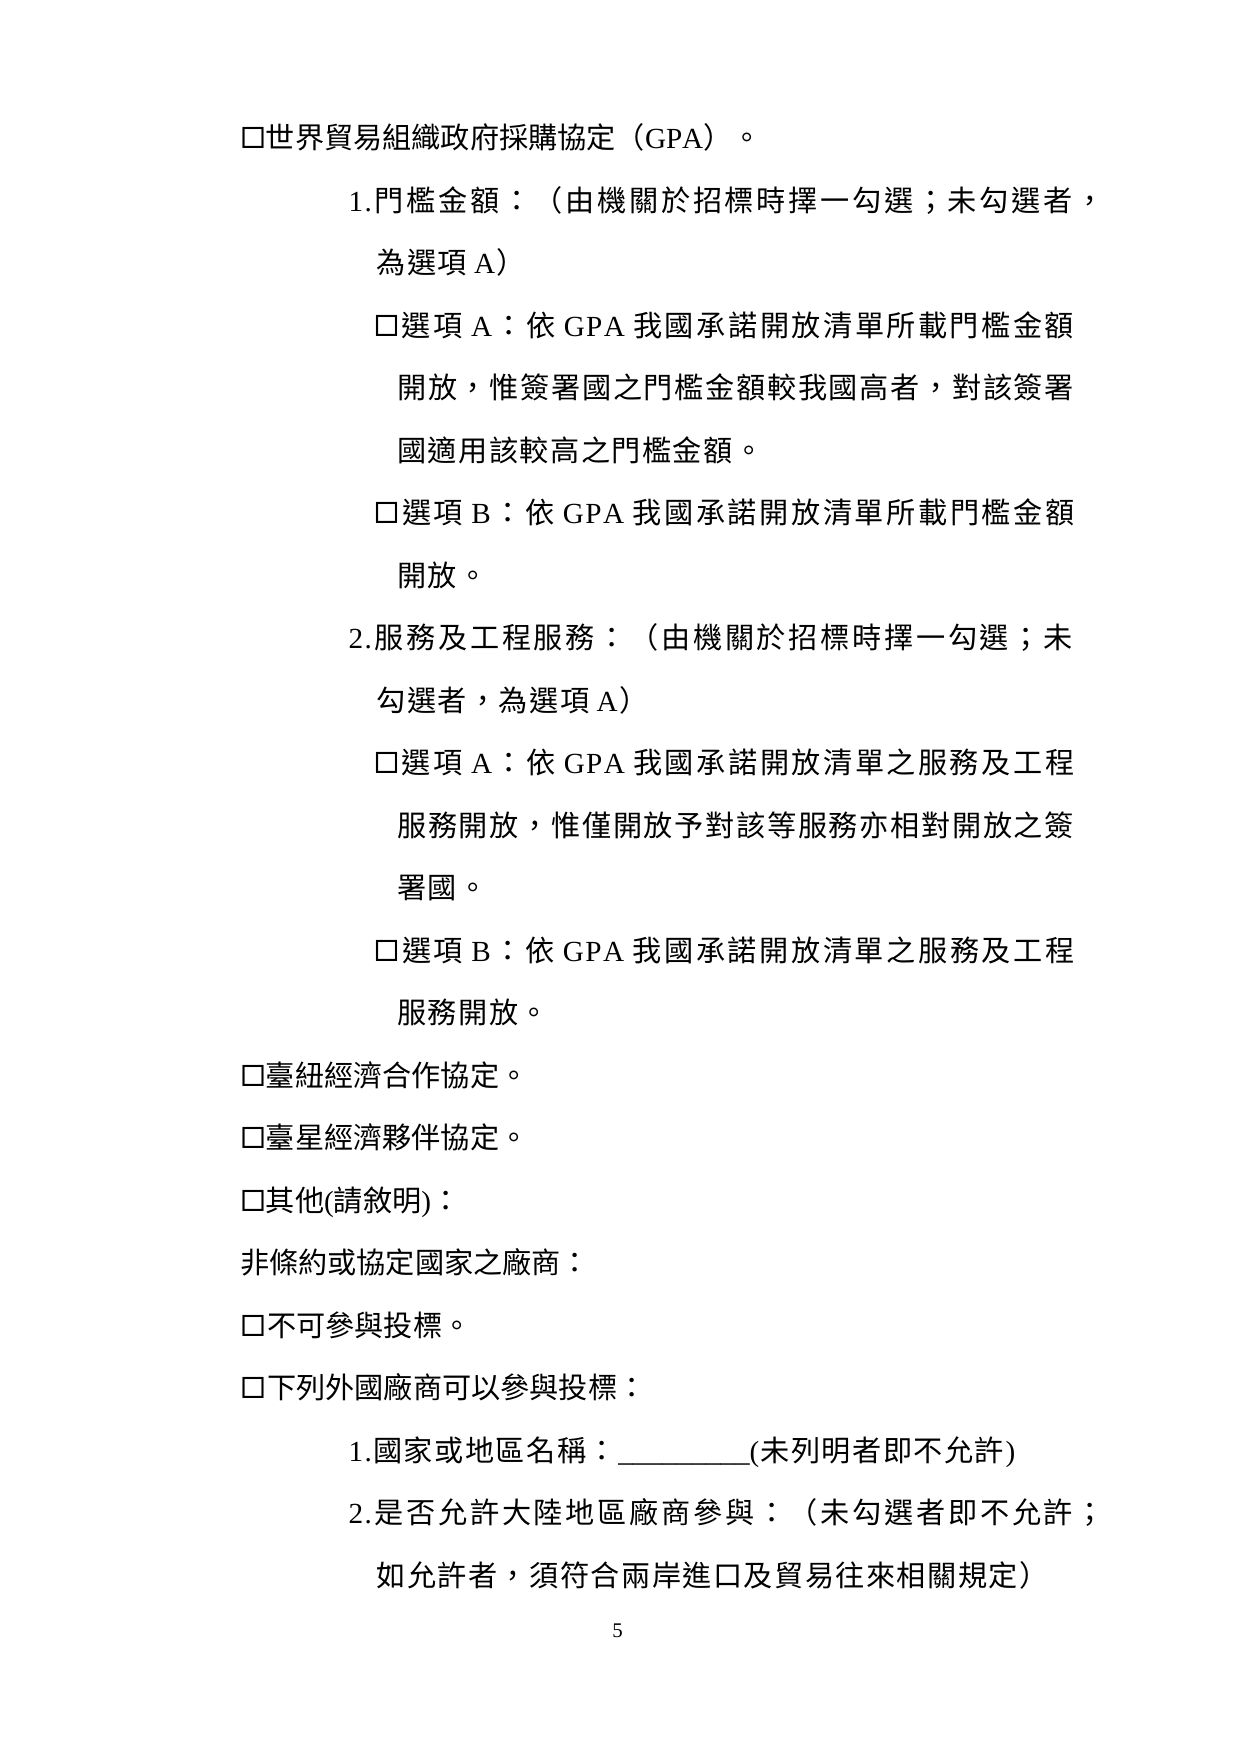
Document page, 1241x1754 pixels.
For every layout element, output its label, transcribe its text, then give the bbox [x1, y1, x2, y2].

text 選項B：依GPA我國承諾開放清單之服務及工程服務開放。 [373, 907, 1075, 1032]
text 2.是否允許大陸地區廠商參與：（未勾選者即不允許；如允許者，須符合兩岸進口及貿易往來相關規定） [348, 1469, 1075, 1594]
text 2.服務及工程服務：（由機關於招標時擇一勾選；未勾選者，為選項A） [348, 594, 1075, 719]
text 下列外國廠商可以參與投標： [159, 1344, 1075, 1407]
text 臺星經濟夥伴協定。 [159, 1094, 1075, 1157]
text 非條約或協定國家之廠商： [159, 1219, 1075, 1282]
text 不可參與投標。 [159, 1282, 1075, 1344]
text 臺紐經濟合作協定。 [159, 1032, 1075, 1094]
text 選項A：依GPA我國承諾開放清單之服務及工程服務開放，惟僅開放予對該等服務亦相對開放之簽署國。 [373, 719, 1075, 907]
text 選項A：依GPA我國承諾開放清單所載門檻金額開放，惟簽署國之門檻金額較我國高者，對該簽署國適用該較高之門檻金額。 [373, 282, 1075, 469]
text 選項B：依GPA我國承諾開放清單所載門檻金額開放。 [373, 469, 1075, 594]
text 1.國家或地區名稱：_________(未列明者即不允許) [348, 1407, 1075, 1469]
text 1.門檻金額：（由機關於招標時擇一勾選；未勾選者，為選項A） [348, 157, 1075, 282]
text 世界貿易組織政府採購協定（GPA）。 [159, 94, 1075, 157]
text 其他(請敘明)： [159, 1157, 1075, 1219]
